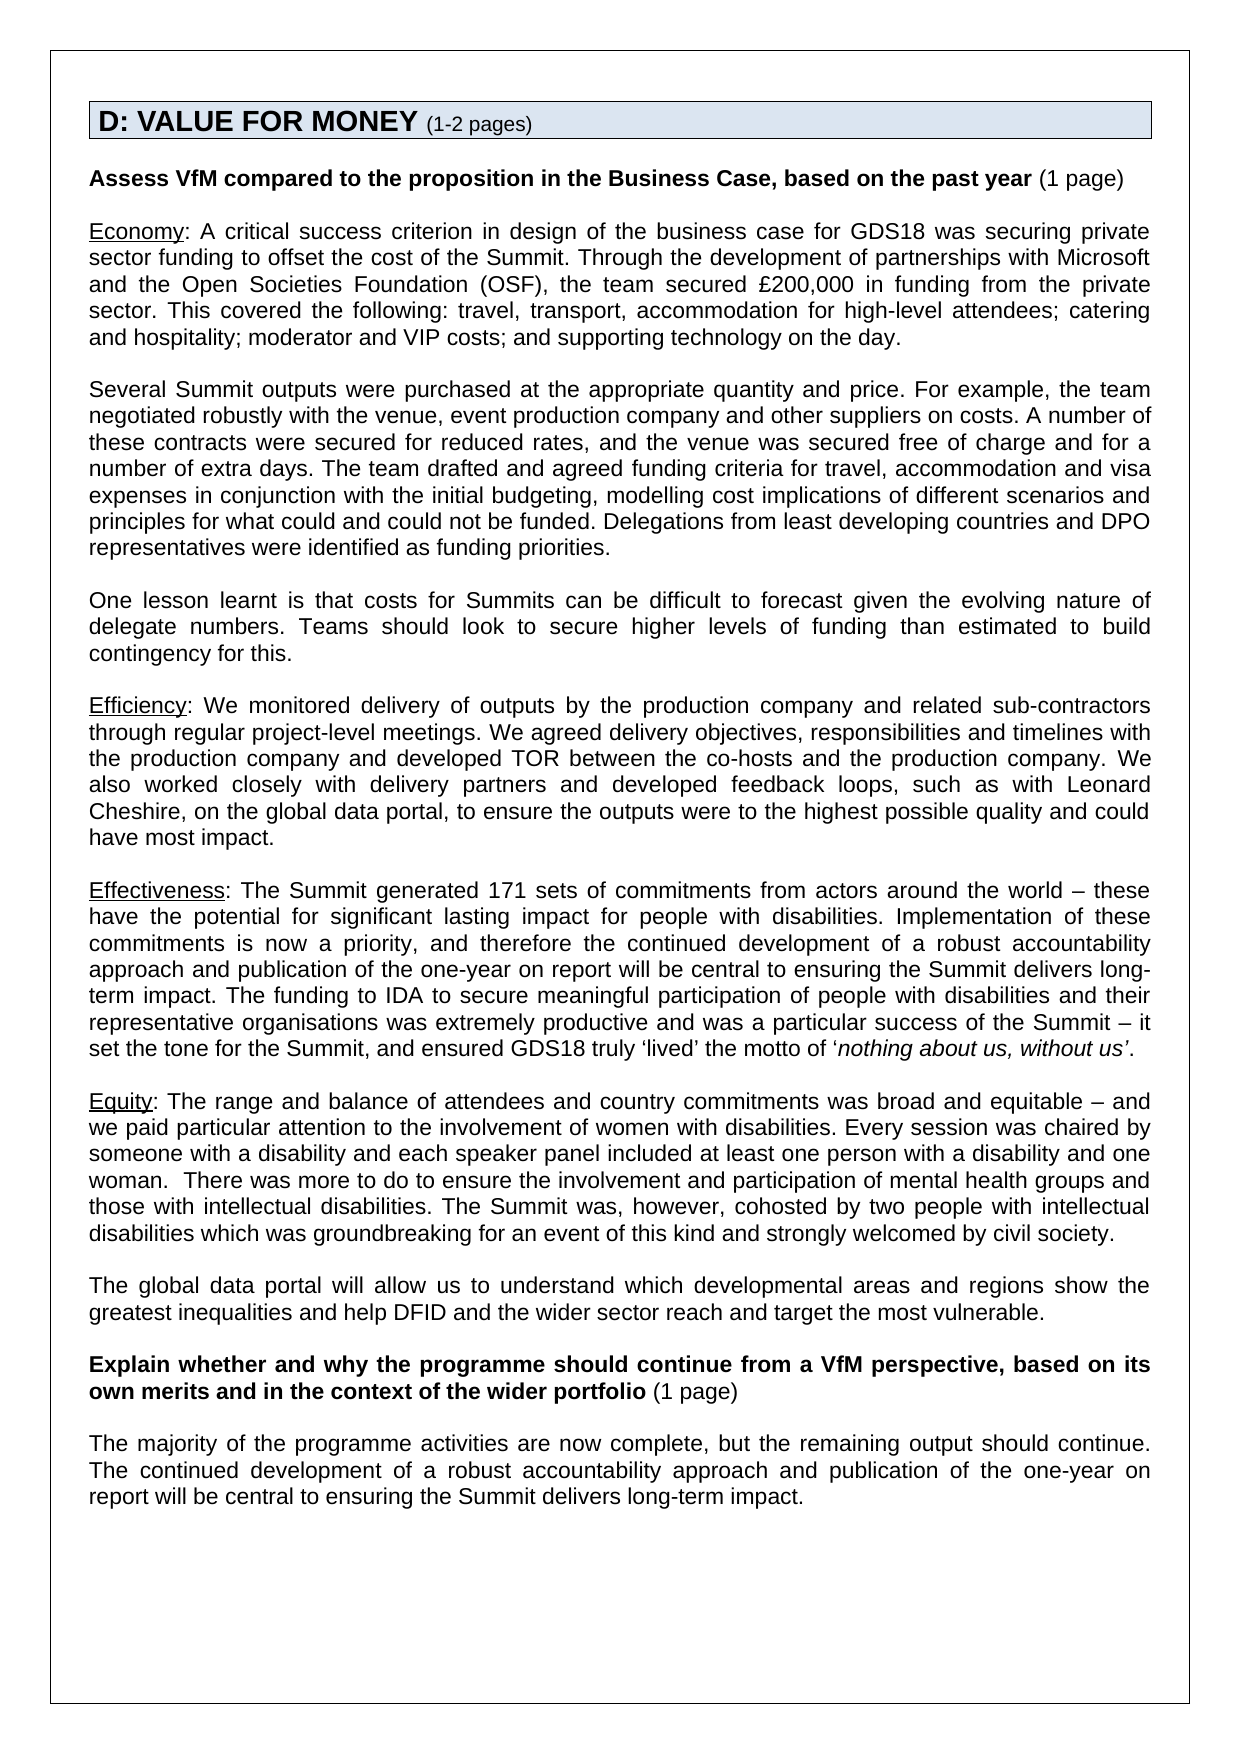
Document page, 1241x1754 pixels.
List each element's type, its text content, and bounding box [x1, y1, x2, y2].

text Equity: The range and balance of attendees and country commitments was broad and equitable – and we paid particular attention to the involvement of women with disabilities. Every session was chaired by someone with a disability and each speaker panel included at least one person with a disability and one woman. There was more to do to ensure the involvement and participation of mental health groups and those with intellectual disabilities. The Summit was, however, cohosted by two people with intellectual disabilities which was groundbreaking for an event of this kind and strongly welcomed by civil society. [89, 1088, 1152, 1246]
text Several Summit outputs were purchased at the appropriate quantity and price. For example, the team negotiated robustly with the venue, event production company and other suppliers on costs. A number of these contracts were secured for reduced rates, and the venue was secured free of charge and for a number of extra days. The team drafted and agreed funding criteria for travel, accommodation and visa expenses in conjunction with the initial budgeting, modelling cost implications of different scenarios and principles for what could and could not be funded. Delegations from least developing countries and DPO representatives were identified as funding priorities. [89, 376, 1152, 561]
text Explain whether and why the programme should continue from a VfM perspective, based on its own merits and in the context of the wider portfolio (1 page) [89, 1351, 1152, 1404]
text The majority of the programme activities are now complete, but the remaining output should continue. The continued development of a robust accountability approach and publication of the one-year on report will be central to ensuring the Summit delivers long-term impact. [89, 1430, 1152, 1509]
subtitle D: VALUE FOR MONEY (1-2 pages) [90, 102, 1151, 138]
text Efficiency: We monitored delivery of outputs by the production company and related sub-contractors through regular project-level meetings. We agreed delivery objectives, responsibilities and timelines with the production company and developed TOR between the co-hosts and the production company. We also worked closely with delivery partners and developed feedback loops, such as with Leonard Cheshire, on the global data portal, to ensure the outputs were to the highest possible quality and could have most impact. [89, 692, 1152, 851]
text Assess VfM compared to the proposition in the Business Case, based on the past year (1 page) [89, 165, 1152, 192]
text Economy: A critical success criterion in design of the business case for GDS18 was securing private sector funding to offset the cost of the Summit. Through the development of partnerships with Microsoft and the Open Societies Foundation (OSF), the team secured £200,000 in funding from the private sector. This covered the following: travel, transport, accommodation for high-level attendees; catering and hospitality; moderator and VIP costs; and supporting technology on the day. [89, 218, 1152, 350]
text Effectiveness: The Summit generated 171 sets of commitments from actors around the world – these have the potential for significant lasting impact for people with disabilities. Implementation of these commitments is now a priority, and therefore the continued development of a robust accountability approach and publication of the one-year on report will be central to ensuring the Summit delivers long-term impact. The funding to IDA to secure meaningful participation of people with disabilities and their representative organisations was extremely productive and was a particular success of the Summit – it set the tone for the Summit, and ensured GDS18 truly ‘lived’ the motto of ‘nothing about us, without us’. [89, 877, 1152, 1061]
text One lesson learnt is that costs for Summits can be difficult to forecast given the evolving nature of delegate numbers. Teams should look to secure higher levels of funding than estimated to build contingency for this. [89, 587, 1152, 666]
text The global data portal will allow us to understand which developmental areas and regions show the greatest inequalities and help DFID and the wider sector reach and target the most vulnerable. [89, 1272, 1152, 1325]
